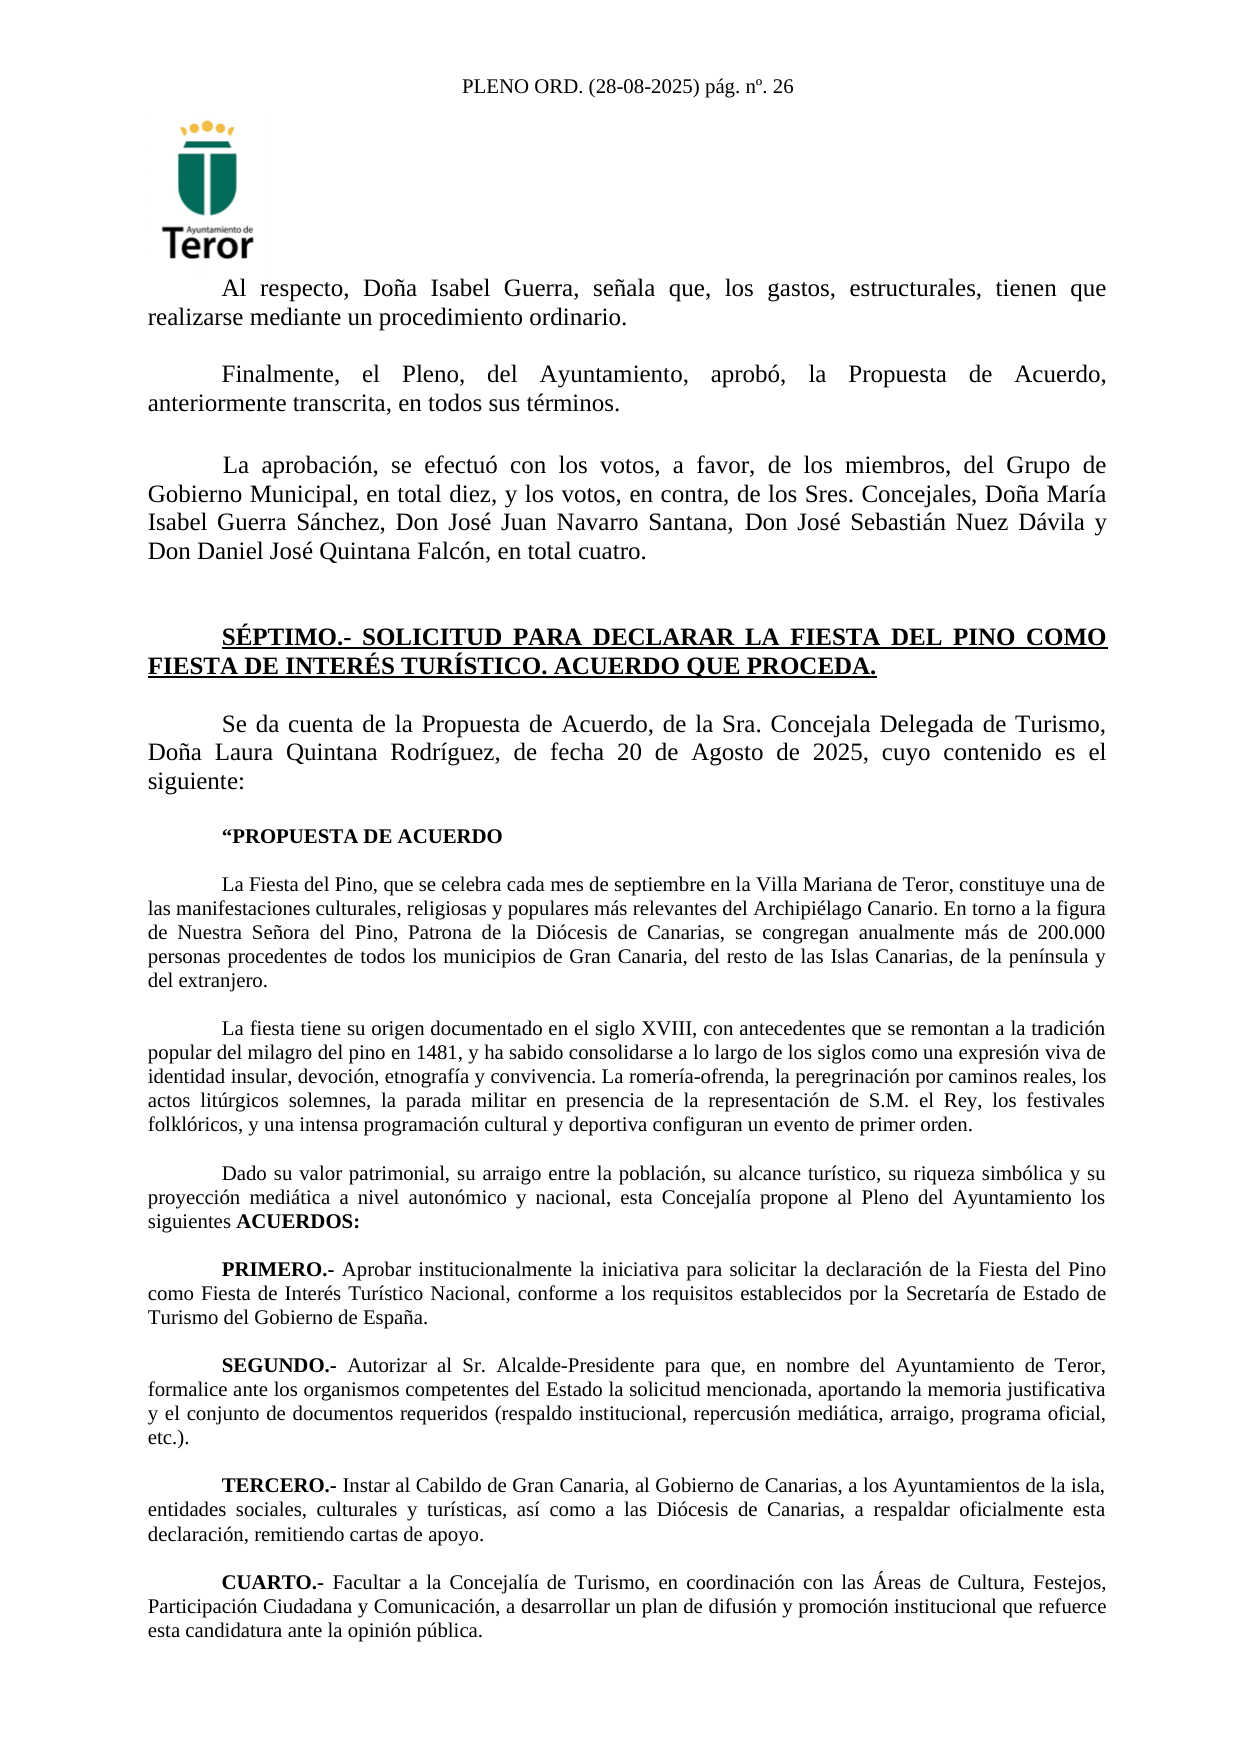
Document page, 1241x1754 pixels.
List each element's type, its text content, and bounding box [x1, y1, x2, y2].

text “PROPUESTA DE ACUERDO [148, 824, 1107, 848]
text SÉPTIMO.- SOLICITUD PARA DECLARAR LA FIESTA DEL PINO COMO FIESTA DE INTERÉS TURÍSTICO. ACUERDO QUE PROCEDA. [148, 622, 1107, 680]
text SEGUNDO.- Autorizar al Sr. Alcalde-Presidente para que, en nombre del Ayuntamiento de Teror, formalice ante los organismos competentes del Estado la solicitud mencionada, aportando la memoria justificativa y el conjunto de documentos requeridos (respaldo institucional, repercusión mediática, arraigo, programa oficial, etc.). [148, 1353, 1107, 1449]
text Finalmente, el Pleno, del Ayuntamiento, aprobó, la Propuesta de Acuerdo, anteriormente transcrita, en todos sus términos. [148, 359, 1107, 417]
text La fiesta tiene su origen documentado en el siglo XVIII, con antecedentes que se remontan a la tradición popular del milagro del pino en 1481, y ha sabido consolidarse a lo largo de los siglos como una expresión viva de identidad insular, devoción, etnografía y convivencia. La romería-ofrenda, la peregrinación por caminos reales, los actos litúrgicos solemnes, la parada militar en presencia de la representación de S.M. el Rey, los festivales folklóricos, y una intensa programación cultural y deportiva configuran un evento de primer orden. [148, 1016, 1107, 1136]
text PRIMERO.- Aprobar institucionalmente la iniciativa para solicitar la declaración de la Fiesta del Pino como Fiesta de Interés Turístico Nacional, conforme a los requisitos establecidos por la Secretaría de Estado de Turismo del Gobierno de España. [148, 1257, 1107, 1329]
text Al respecto, Doña Isabel Guerra, señala que, los gastos, estructurales, tienen que realizarse mediante un procedimiento ordinario. [148, 273, 1107, 331]
text TERCERO.- Instar al Cabildo de Gran Canaria, al Gobierno de Canarias, a los Ayuntamientos de la isla, entidades sociales, culturales y turísticas, así como a las Diócesis de Canarias, a respaldar oficialmente esta declaración, remitiendo cartas de apoyo. [148, 1473, 1107, 1546]
text La Fiesta del Pino, que se celebra cada mes de septiembre en la Villa Mariana de Teror, constituye una de las manifestaciones culturales, religiosas y populares más relevantes del Archipiélago Canario. En torno a la figura de Nuestra Señora del Pino, Patrona de la Diócesis de Canarias, se congregan anualmente más de 200.000 personas procedentes de todos los municipios de Gran Canaria, del resto de las Islas Canarias, de la península y del extranjero. [148, 872, 1107, 992]
text La aprobación, se efectuó con los votos, a favor, de los miembros, del Grupo de Gobierno Municipal, en total diez, y los votos, en contra, de los Sres. Concejales, Doña María Isabel Guerra Sánchez, Don José Juan Navarro Santana, Don José Sebastián Nuez Dávila y Don Daniel José Quintana Falcón, en total cuatro. [148, 450, 1107, 565]
text Dado su valor patrimonial, su arraigo entre la población, su alcance turístico, su riqueza simbólica y su proyección mediática a nivel autonómico y nacional, esta Concejalía propone al Pleno del Ayuntamiento los siguientes ACUERDOS: [148, 1161, 1107, 1233]
text Se da cuenta de la Propuesta de Acuerdo, de la Sra. Concejala Delegada de Turismo, Doña Laura Quintana Rodríguez, de fecha 20 de Agosto de 2025, cuyo contenido es el siguiente: [148, 709, 1107, 795]
text CUARTO.- Facultar a la Concejalía de Turismo, en coordinación con las Áreas de Cultura, Festejos, Participación Ciudadana y Comunicación, a desarrollar un plan de difusión y promoción institucional que refuerce esta candidatura ante la opinión pública. [148, 1569, 1107, 1642]
